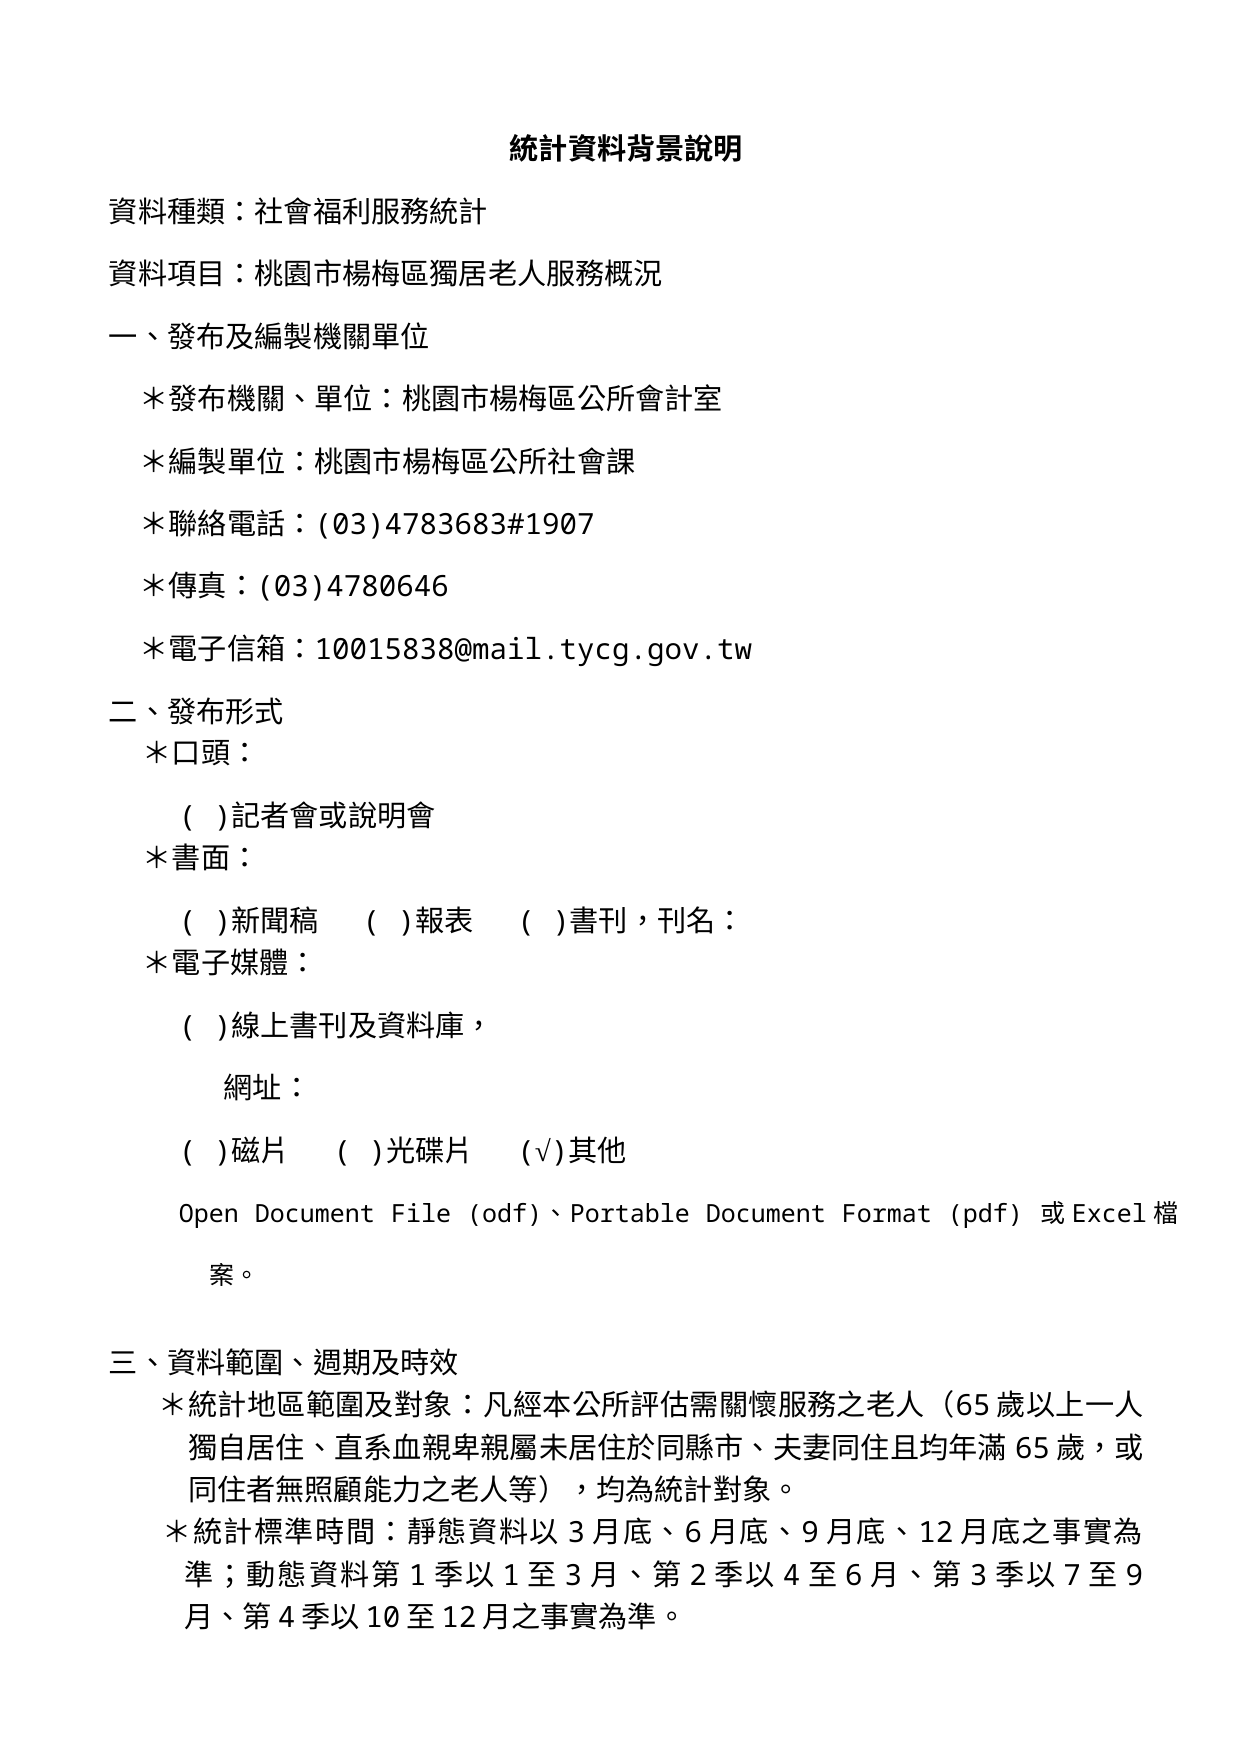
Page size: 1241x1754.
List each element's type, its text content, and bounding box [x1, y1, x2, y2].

table_header 統計資料背景說明 資料種類：社會福利服務統計 資料項目：桃園市楊梅區獨居老人服務概況 一、發布及編製機關單位 ＊發布機關、單位：桃園市楊梅區公所會計室 ＊編製單位：桃園市楊梅區公所社會課 ＊聯絡電話：(03)4783683#1907 ＊傳真：(03)4780646 ＊電子信箱：10015838@mail.tycg.gov.tw 二、發布形式 ＊口頭： ( )記者會或說明會 ＊書面： ( )新聞稿 ( )報表 ( )書刊，刊名： ＊電子媒體： ( )線上書刊及資料庫， 網址： ( )磁片 ( )光碟片 (√)其他 Open Document File (odf)、Portable Document Format (pdf) 或Excel檔案。 三、資料範圍、週期及時效 ＊統計地區範圍及對象：凡經本公所評估需關懷服務之老人（65歲以上一人獨自居住、直系血親卑親屬未居住於同縣市、夫妻同住且均年滿65歲，或同住者無照顧能力之老人等），均為統計對象。 ＊統計標準時間：靜態資料以3月底、6月底、9月底、12月底之事實為準；動態資料第1季以1至3月、第2季以4至6月、第3季以7至9月、第4季以10至12月之事實為準。 ＊統計項目定義： (一)期底獨居老人人數：係指經直轄市、縣（市）政府評估需關懷服務之老人期底人數，包含65歲以上一人獨自居住、直系血親卑親屬未居住於同縣市、夫妻同住且均年滿65歲，或同住者無照顧能力之老人等。其中「中(低)收入」係指符合低收入戶及家庭總收入分配全家人口，每人每月未超過最低生活費2.5倍者。 (二)期底具原住民身分獨居老人人數：依指戶籍登記具原住民身分之獨居老人期底人數。 (三)期底安裝緊急救援裝置人數：指為協助獨居老人於遇有突發或緊急危難時，能獲得及時救援所安裝緊急救援裝置之期底人數，不含服務期間拆機人數。 (四)本期服務成果：指當期獨居老人實際接受服務之人次統計，但不包含：1.使用長照服務給付項目之服務成果、2.依長照服務發展基金一般性獎助計畫提供營養餐飲服務成果，其中； 1.關懷訪視：到宅訪視獨居老人，提供心理支持及陪伴。 2.電話問安：以電話定期或不定期向獨居老人問安。 3.就醫協助：陪同獨居老人至醫療院所接受治療或服務。 4.生活協助：提供獨居老人日常生活事務協助，增進社會連結、提升生活品質。 5.送餐服務：即提供生活自理能力較低或無法自行炊食的獨居老人送餐到家之服務。 ＊統計單位：人、人次。 ＊統計分類：橫項「期底獨居老人人數」及「期底具原住民身分獨居老人人數」、「期底安裝緊急救援裝置人數」及「本期服務成果」依「年齡別」分；縱項「期底獨居老人人數」、「期底安裝緊急救援裝置人數」依「中(低)收入」、「一般戶」及「性別」分；「期底具原住民身分獨居老人人數」、「本期服務成果」則依「性別」分。 ＊發布週期(指資料編製或產生之頻率，如月、季、年等)：季。 ＊時效(指統計標準時間至資料發布時間之間隔時間）：10日。 ＊資料變革：無。 四、公開資料發布訊息 ＊預告發布日期(含預告方式及週期)：每季終了後10日(遇假日順延)以報表、網際網路發布。 ＊同步發送單位(說明資料發布時同步發送之單位或可同步查得該資料之網址)：桃園市政府社會局。 五、資料品質 ＊統計指標編製方法與資料來源說明：依據本公所辦理獨居老人服務概況資料彙編。 ＊統計資料交叉查核及確保資料合理性之機制（說明各項資料之相互關係及不同資料來源之相關統計差異性）：各加總項等於細項之和。 六、須注意及預定改變之事項（說明預定修正之資料、定義、統計方法等及其修正原因）：無。 七、其他事項：無。 [98, 105, 1155, 1636]
